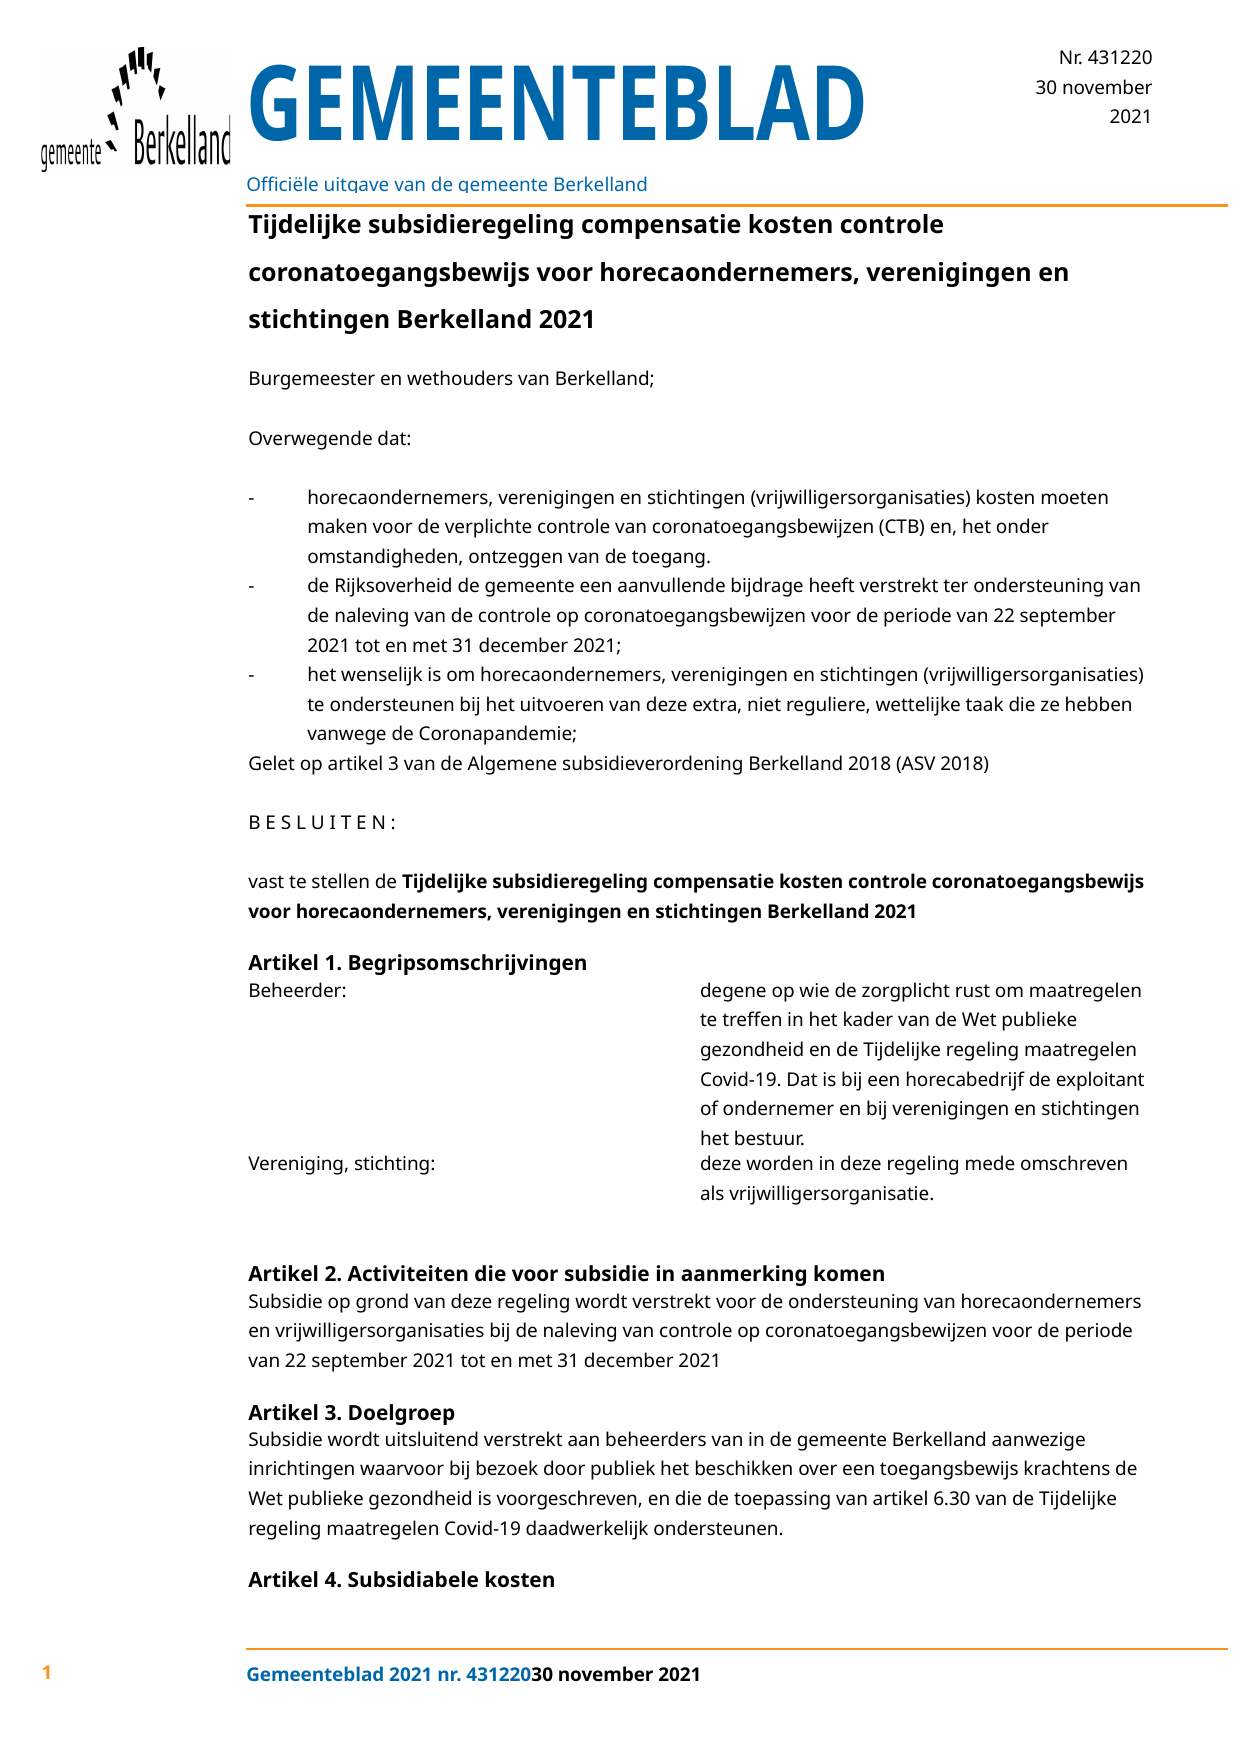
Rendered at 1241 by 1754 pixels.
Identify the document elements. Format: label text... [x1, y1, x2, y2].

table_cell Vereniging, stichting: [248, 1151, 700, 1206]
text Overwegende dat: [248, 425, 1152, 450]
text vast te stellen de Tijdelijke subsidieregeling compensatie kosten controle coronatoegangsbewijs voor horecaondernemers, verenigingen en stichtingen Berkelland 2021 [248, 868, 1152, 924]
text Subsidie op grond van deze regeling wordt verstrekt voor de ondersteuning van horecaondernemers en vrijwilligersorganisaties bij de naleving van controle op coronatoegangsbewijzen voor de periode van 22 september 2021 tot en met 31 december 2021 [248, 1288, 1152, 1373]
text Subsidie wordt uitsluitend verstrekt aan beheerders van in de gemeente Berkelland aanwezige inrichtingen waarvoor bij bezoek door publiek het beschikken over een toegangsbewijs krachtens de Wet publieke gezondheid is voorgeschreven, en die de toepassing van artikel 6.30 van de Tijdelijke regeling maatregelen Covid-19 daadwerkelijk ondersteunen. [248, 1426, 1152, 1541]
picture [41, 47, 231, 172]
text Artikel 3. Doelgroep [248, 1398, 1152, 1426]
table_cell deze worden in deze regeling mede omschreven als vrijwilligersorganisatie. [700, 1151, 1152, 1206]
list horecaondernemers, verenigingen en stichtingen (vrijwilligersorganisaties) kosten moeten maken voor de verplichte controle van coronatoegangsbewijzen (CTB) en, het onder omstandigheden, ontzeggen van de toegang. [248, 484, 1152, 569]
text Gelet op artikel 3 van de Algemene subsidieverordening Berkelland 2018 (ASV 2018) [248, 750, 1152, 776]
text Burgemeester en wethouders van Berkelland; [248, 366, 1152, 391]
list de Rijksoverheid de gemeente een aanvullende bijdrage heeft verstrekt ter ondersteuning van de naleving van de controle op coronatoegangsbewijzen voor de periode van 22 september 2021 tot en met 31 december 2021; [248, 573, 1152, 657]
text Artikel 2. Activiteiten die voor subsidie in aanmerking komen [248, 1259, 1152, 1288]
text Artikel 4. Subsidiabele kosten [248, 1565, 1152, 1594]
table_header Beheerder: [248, 977, 700, 1151]
list het wenselijk is om horecaondernemers, verenigingen en stichtingen (vrijwilligersorganisaties) te ondersteunen bij het uitvoeren van deze extra, niet reguliere, wettelijke taak die ze hebben vanwege de Coronapandemie; [248, 661, 1152, 746]
text B E S L U I T E N : [248, 809, 1152, 835]
text Artikel 1. Begripsomschrijvingen [248, 948, 1152, 977]
table_header degene op wie de zorgplicht rust om maatregelen te treffen in het kader van de Wet publieke gezondheid en de Tijdelijke regeling maatregelen Covid-19. Dat is bij een horecabedrijf de exploitant of ondernemer en bij verenigingen en stichtingen het bestuur. [700, 977, 1152, 1151]
text Tijdelijke subsidieregeling compensatie kosten controle coronatoegangsbewijs voor horecaondernemers, verenigingen en stichtingen Berkelland 2021 [248, 207, 1152, 336]
